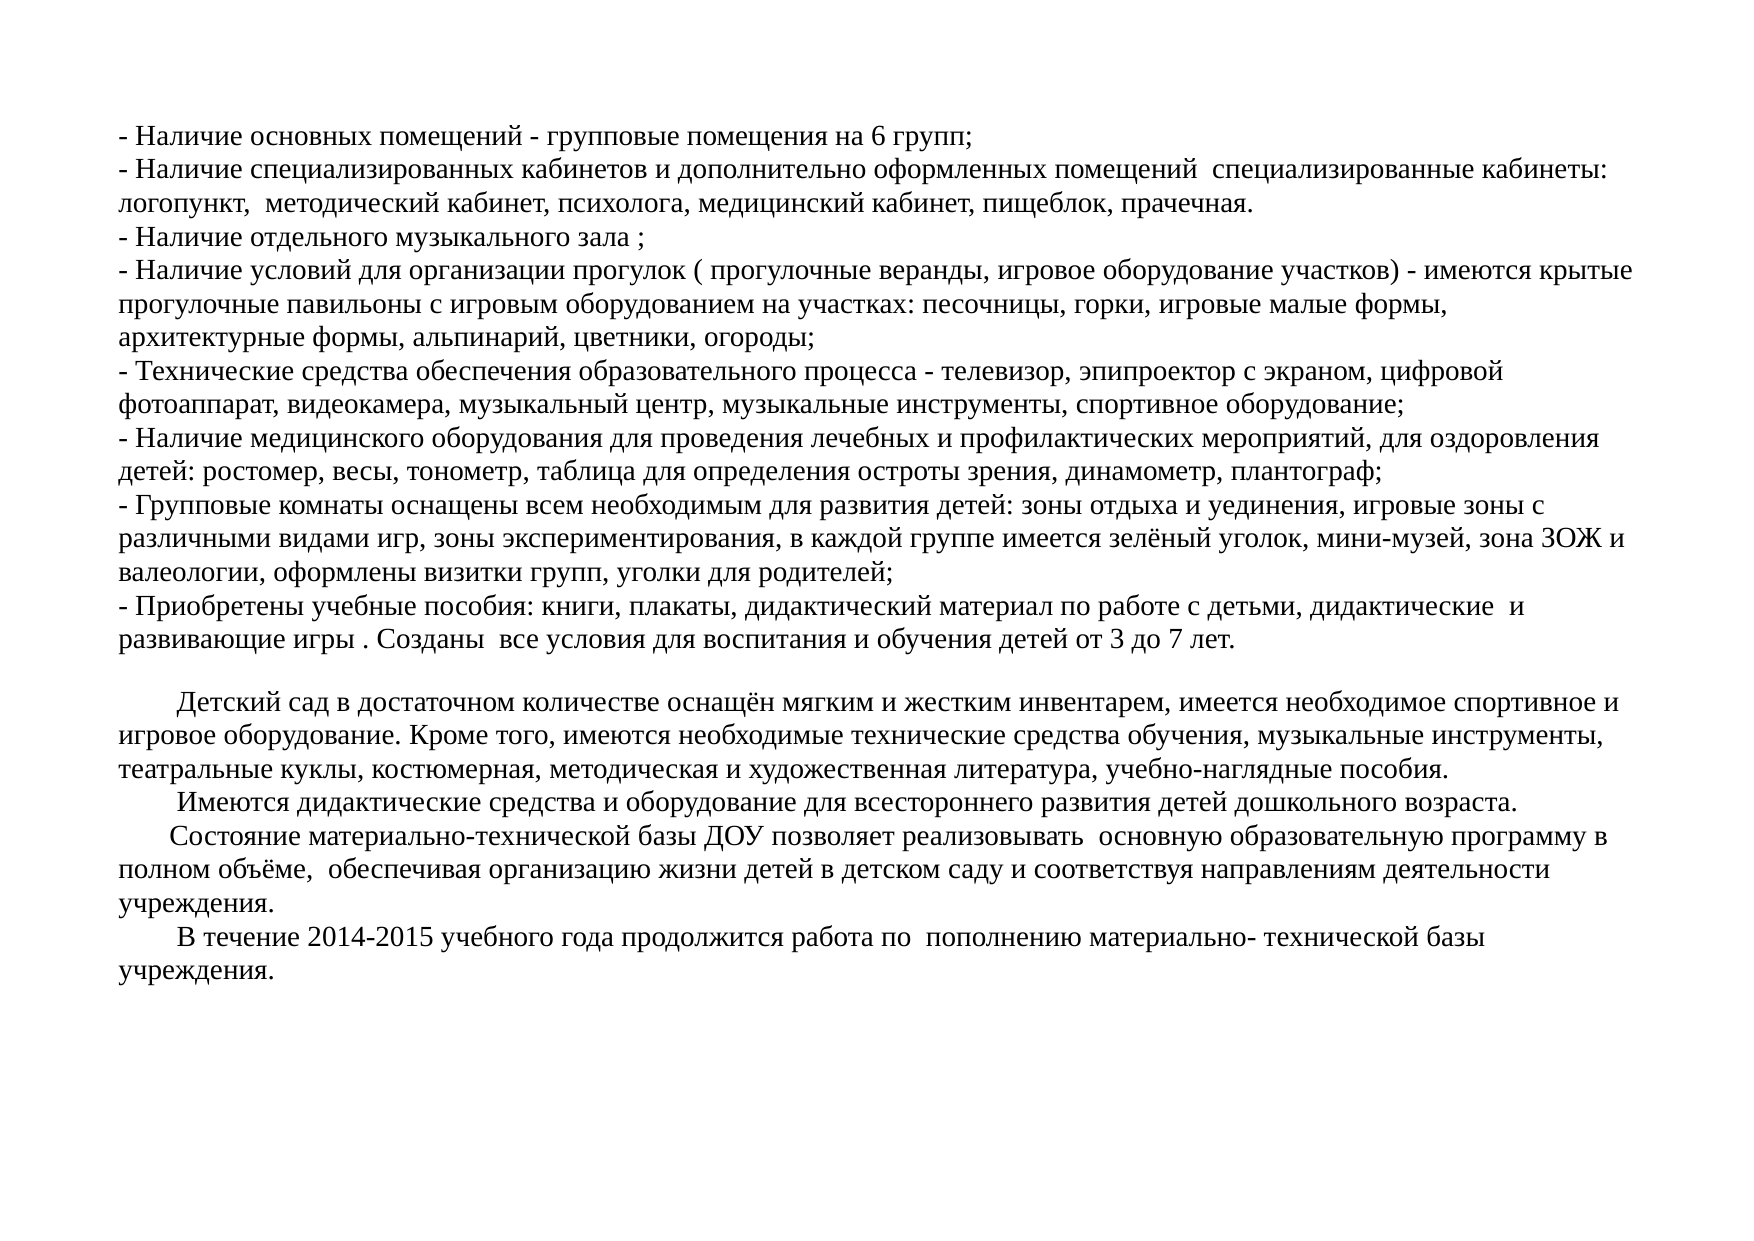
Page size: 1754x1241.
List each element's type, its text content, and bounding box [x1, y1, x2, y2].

text Детский сад в достаточном количестве оснащён мягким и жестким инвентарем, имеется необходимое спортивное и игровое оборудование. Кроме того, имеются необходимые технические средства обучения, музыкальные инструменты, театральные куклы, костюмерная, методическая и художественная литература, учебно-наглядные пособия. [118, 684, 1636, 784]
text Состояние материально-технической базы ДОУ позволяет реализовывать основную образовательную программу в полном объёме, обеспечивая организацию жизни детей в детском саду и соответствуя направлениям деятельности учреждения. [118, 818, 1636, 919]
text - Наличие основных помещений - групповые помещения на 6 групп; - Наличие специализированных кабинетов и дополнительно оформленных помещений специализированные кабинеты: логопункт, методический кабинет, психолога, медицинский кабинет, пищеблок, прачечная. - Наличие отдельного музыкального зала ; - Наличие условий для организации прогулок ( прогулочные веранды, игровое оборудование участков) - имеются крытые прогулочные павильоны с игровым оборудованием на участках: песочницы, горки, игровые малые формы, архитектурные формы, альпинарий, цветники, огороды; - Технические средства обеспечения образовательного процесса - телевизор, эпипроектор с экраном, цифровой фотоаппарат, видеокамера, музыкальный центр, музыкальные инструменты, спортивное оборудование; - Наличие медицинского оборудования для проведения лечебных и профилактических мероприятий, для оздоровления детей: ростомер, весы, тонометр, таблица для определения остроты зрения, динамометр, плантограф; - Групповые комнаты оснащены всем необходимым для развития детей: зоны отдыха и уединения, игровые зоны с различными видами игр, зоны экспериментирования, в каждой группе имеется зелёный уголок, мини-музей, зона ЗОЖ и валеологии, оформлены визитки групп, уголки для родителей; - Приобретены учебные пособия: книги, плакаты, дидактический материал по работе с детьми, дидактические и развивающие игры . Созданы все условия для воспитания и обучения детей от 3 до 7 лет. [118, 118, 1636, 655]
text В течение 2014-2015 учебного года продолжится работа по пополнению материально- технической базы учреждения. [118, 919, 1636, 986]
text Имеются дидактические средства и оборудование для всестороннего развития детей дошкольного возраста. [118, 784, 1636, 818]
